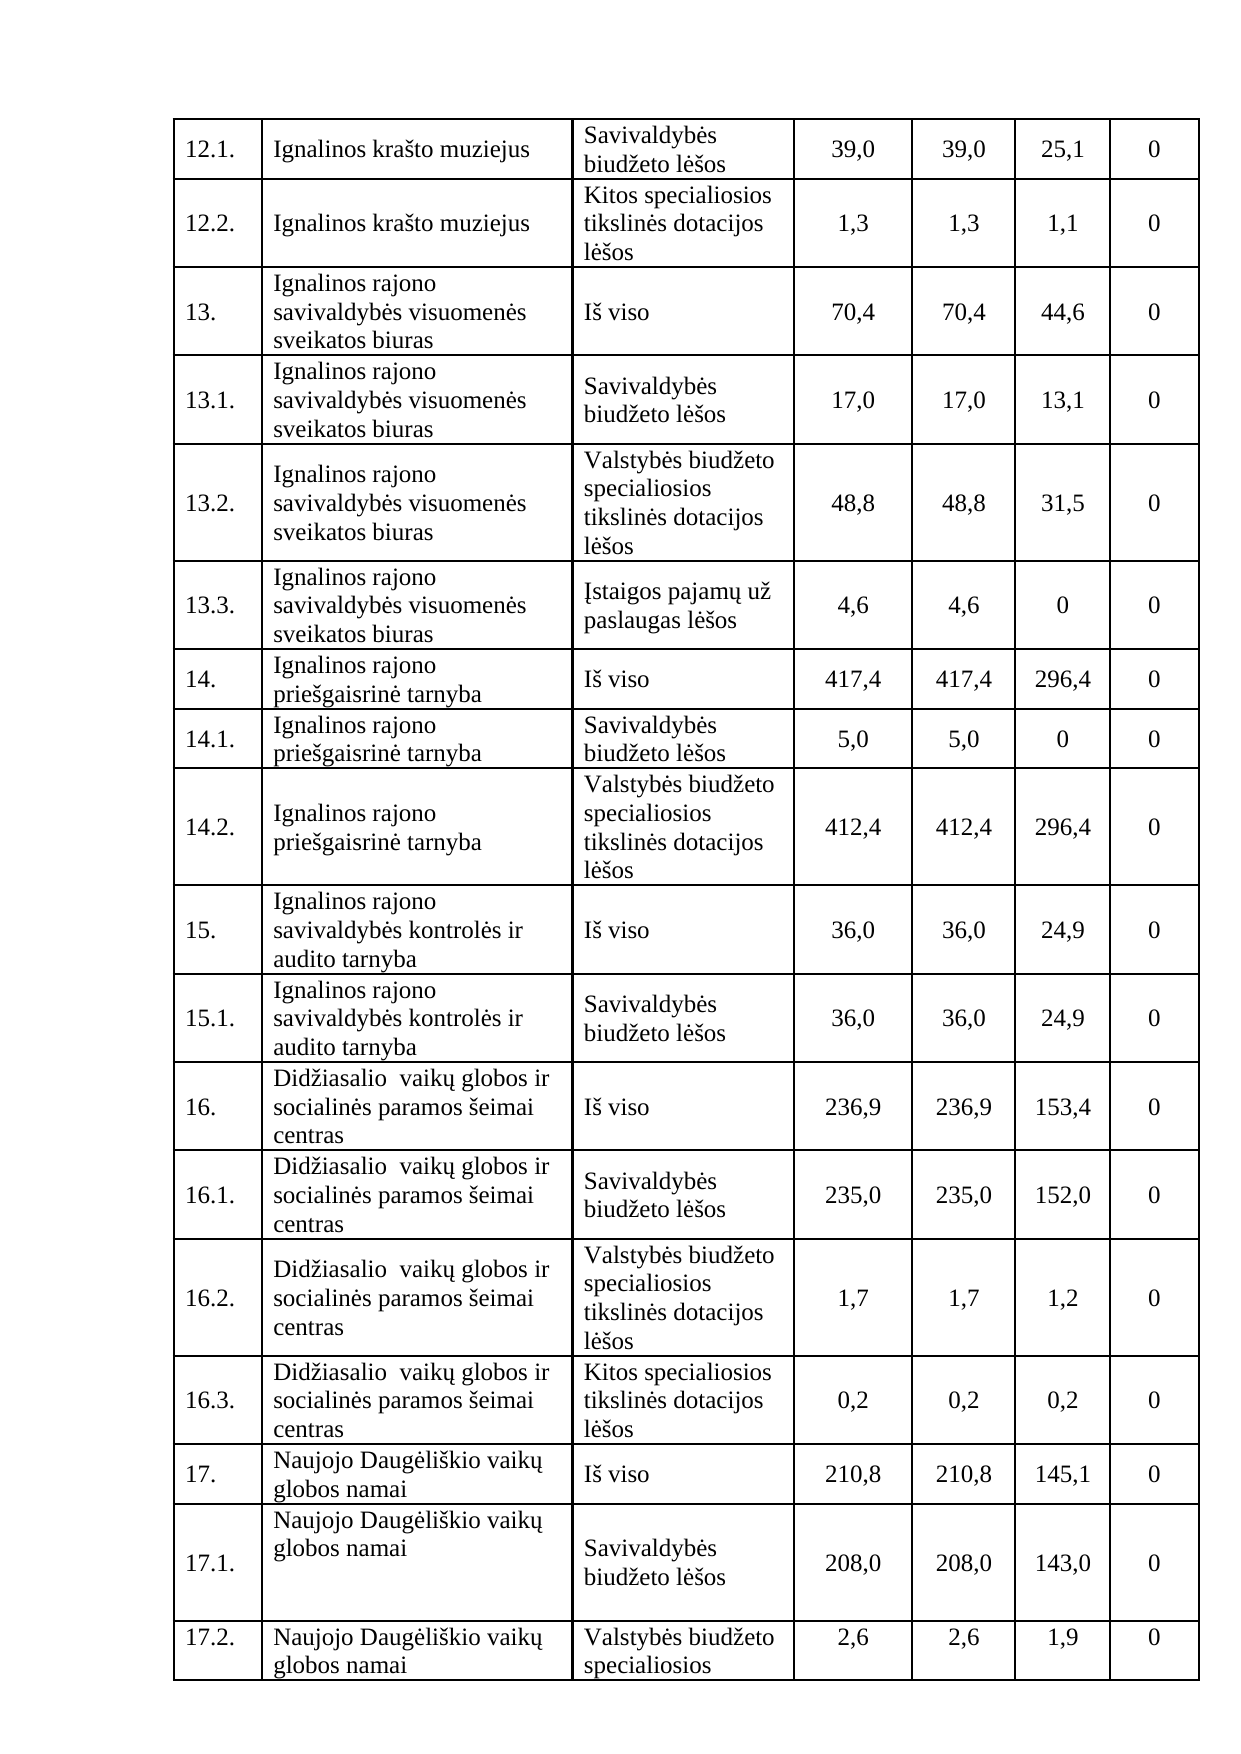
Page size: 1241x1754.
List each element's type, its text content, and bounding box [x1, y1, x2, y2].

table_cell 4,6 [795, 562, 911, 648]
table_cell 0 [1111, 1151, 1198, 1238]
table_cell 70,4 [795, 268, 911, 354]
table_cell Didžiasalio vaikų globos ir socialinės paramos šeimai centras [263, 1240, 571, 1355]
table_cell Kitos specialiosios tikslinės dotacijos lėšos [574, 180, 793, 266]
table_cell Savivaldybės biudžeto lėšos [574, 120, 793, 178]
table_cell 44,6 [1016, 268, 1109, 354]
table_cell Iš viso [574, 1445, 793, 1503]
table_cell 0 [1016, 562, 1109, 648]
table_cell 0 [1111, 562, 1198, 648]
table_cell Savivaldybės biudžeto lėšos [574, 1151, 793, 1238]
table_cell 0 [1111, 1445, 1198, 1503]
table_cell 1,7 [913, 1240, 1014, 1355]
table_cell 236,9 [795, 1063, 911, 1149]
table_cell 5,0 [795, 710, 911, 767]
table_cell 0 [1111, 650, 1198, 708]
table_cell Didžiasalio vaikų globos ir socialinės paramos šeimai centras [263, 1063, 571, 1149]
table_cell 210,8 [795, 1445, 911, 1503]
table_cell 14. [175, 650, 261, 708]
table_cell Ignalinos krašto muziejus [263, 180, 571, 266]
table_cell 15.1. [175, 975, 261, 1061]
table_cell 1,2 [1016, 1240, 1109, 1355]
table_cell Iš viso [574, 268, 793, 354]
table_cell 16.2. [175, 1240, 261, 1355]
table_cell 17. [175, 1445, 261, 1503]
table_cell 210,8 [913, 1445, 1014, 1503]
table_cell 417,4 [795, 650, 911, 708]
table_cell 36,0 [913, 886, 1014, 973]
table_cell 0 [1111, 356, 1198, 443]
table_cell 48,8 [795, 445, 911, 560]
table_cell 0 [1111, 1063, 1198, 1149]
table_cell 417,4 [913, 650, 1014, 708]
table_cell 208,0 [913, 1505, 1014, 1620]
table_cell 14.1. [175, 710, 261, 767]
table_cell 5,0 [913, 710, 1014, 767]
table_cell 0 [1111, 268, 1198, 354]
table_cell 0 [1111, 769, 1198, 884]
table_cell 24,9 [1016, 975, 1109, 1061]
table_cell Valstybės biudžeto specialiosios [574, 1622, 793, 1679]
table_cell 0 [1111, 1622, 1198, 1679]
table_cell 0 [1111, 180, 1198, 266]
table_cell Ignalinos rajono priešgaisrinė tarnyba [263, 650, 571, 708]
table_cell Didžiasalio vaikų globos ir socialinės paramos šeimai centras [263, 1357, 571, 1443]
table_cell 39,0 [795, 120, 911, 178]
table_cell 39,0 [913, 120, 1014, 178]
table_cell Savivaldybės biudžeto lėšos [574, 975, 793, 1061]
table_cell Ignalinos rajono priešgaisrinė tarnyba [263, 710, 571, 767]
table_cell Kitos specialiosios tikslinės dotacijos lėšos [574, 1357, 793, 1443]
table_cell Naujojo Daugėliškio vaikų globos namai [263, 1622, 571, 1679]
table_cell 24,9 [1016, 886, 1109, 973]
table_cell 48,8 [913, 445, 1014, 560]
table_cell 1,3 [913, 180, 1014, 266]
table_cell 235,0 [913, 1151, 1014, 1238]
table_cell 0,2 [1016, 1357, 1109, 1443]
table_cell Ignalinos rajono savivaldybės visuomenės sveikatos biuras [263, 268, 571, 354]
table_cell 36,0 [795, 975, 911, 1061]
table_cell 153,4 [1016, 1063, 1109, 1149]
table_cell 145,1 [1016, 1445, 1109, 1503]
table_cell 143,0 [1016, 1505, 1109, 1620]
table_cell 13.1. [175, 356, 261, 443]
table_cell Ignalinos rajono savivaldybės visuomenės sveikatos biuras [263, 445, 571, 560]
table_cell 2,6 [795, 1622, 911, 1679]
table_cell Ignalinos krašto muziejus [263, 120, 571, 178]
table_cell 13.2. [175, 445, 261, 560]
table_cell 16.3. [175, 1357, 261, 1443]
table_cell 13.3. [175, 562, 261, 648]
table_cell 31,5 [1016, 445, 1109, 560]
table_cell 152,0 [1016, 1151, 1109, 1238]
table_cell 0 [1111, 710, 1198, 767]
table_cell Savivaldybės biudžeto lėšos [574, 710, 793, 767]
table_cell 1,1 [1016, 180, 1109, 266]
table_cell Ignalinos rajono priešgaisrinė tarnyba [263, 769, 571, 884]
table_cell 13,1 [1016, 356, 1109, 443]
table_cell 17,0 [795, 356, 911, 443]
table_cell 16.1. [175, 1151, 261, 1238]
table_cell 16. [175, 1063, 261, 1149]
table_cell Iš viso [574, 886, 793, 973]
table_cell 13. [175, 268, 261, 354]
table_cell 17.1. [175, 1505, 261, 1620]
table_cell Valstybės biudžeto specialiosios tikslinės dotacijos lėšos [574, 445, 793, 560]
table_cell Įstaigos pajamų už paslaugas lėšos [574, 562, 793, 648]
table_cell 1,9 [1016, 1622, 1109, 1679]
table_cell 2,6 [913, 1622, 1014, 1679]
table_cell 36,0 [913, 975, 1014, 1061]
table_cell 0,2 [913, 1357, 1014, 1443]
table_cell 412,4 [795, 769, 911, 884]
table_cell 208,0 [795, 1505, 911, 1620]
table_cell 0 [1111, 445, 1198, 560]
table_cell 412,4 [913, 769, 1014, 884]
table_cell 12.2. [175, 180, 261, 266]
table_cell Savivaldybės biudžeto lėšos [574, 356, 793, 443]
table_cell 25,1 [1016, 120, 1109, 178]
table_cell Iš viso [574, 1063, 793, 1149]
table_cell Ignalinos rajono savivaldybės kontrolės ir audito tarnyba [263, 886, 571, 973]
table_cell 36,0 [795, 886, 911, 973]
table_cell 0 [1111, 120, 1198, 178]
table_cell 236,9 [913, 1063, 1014, 1149]
table_cell 17.2. [175, 1622, 261, 1679]
table_cell 0,2 [795, 1357, 911, 1443]
table_cell 70,4 [913, 268, 1014, 354]
table_cell 1,3 [795, 180, 911, 266]
table_cell 17,0 [913, 356, 1014, 443]
table_cell Didžiasalio vaikų globos ir socialinės paramos šeimai centras [263, 1151, 571, 1238]
table_cell 12.1. [175, 120, 261, 178]
table_cell 14.2. [175, 769, 261, 884]
table_cell 296,4 [1016, 650, 1109, 708]
table_cell 235,0 [795, 1151, 911, 1238]
table_cell Ignalinos rajono savivaldybės kontrolės ir audito tarnyba [263, 975, 571, 1061]
table_cell Iš viso [574, 650, 793, 708]
table_cell 15. [175, 886, 261, 973]
table_cell Valstybės biudžeto specialiosios tikslinės dotacijos lėšos [574, 1240, 793, 1355]
table_cell Ignalinos rajono savivaldybės visuomenės sveikatos biuras [263, 562, 571, 648]
table_cell 0 [1016, 710, 1109, 767]
table_cell Naujojo Daugėliškio vaikų globos namai [263, 1505, 571, 1620]
table_cell 0 [1111, 1357, 1198, 1443]
table_cell 0 [1111, 1505, 1198, 1620]
table_cell Naujojo Daugėliškio vaikų globos namai [263, 1445, 571, 1503]
table_cell 1,7 [795, 1240, 911, 1355]
table_cell Valstybės biudžeto specialiosios tikslinės dotacijos lėšos [574, 769, 793, 884]
table_cell 296,4 [1016, 769, 1109, 884]
table_cell 0 [1111, 886, 1198, 973]
table_cell Savivaldybės biudžeto lėšos [574, 1505, 793, 1620]
table_cell 4,6 [913, 562, 1014, 648]
table_cell 0 [1111, 1240, 1198, 1355]
table_cell Ignalinos rajono savivaldybės visuomenės sveikatos biuras [263, 356, 571, 443]
table_cell 0 [1111, 975, 1198, 1061]
